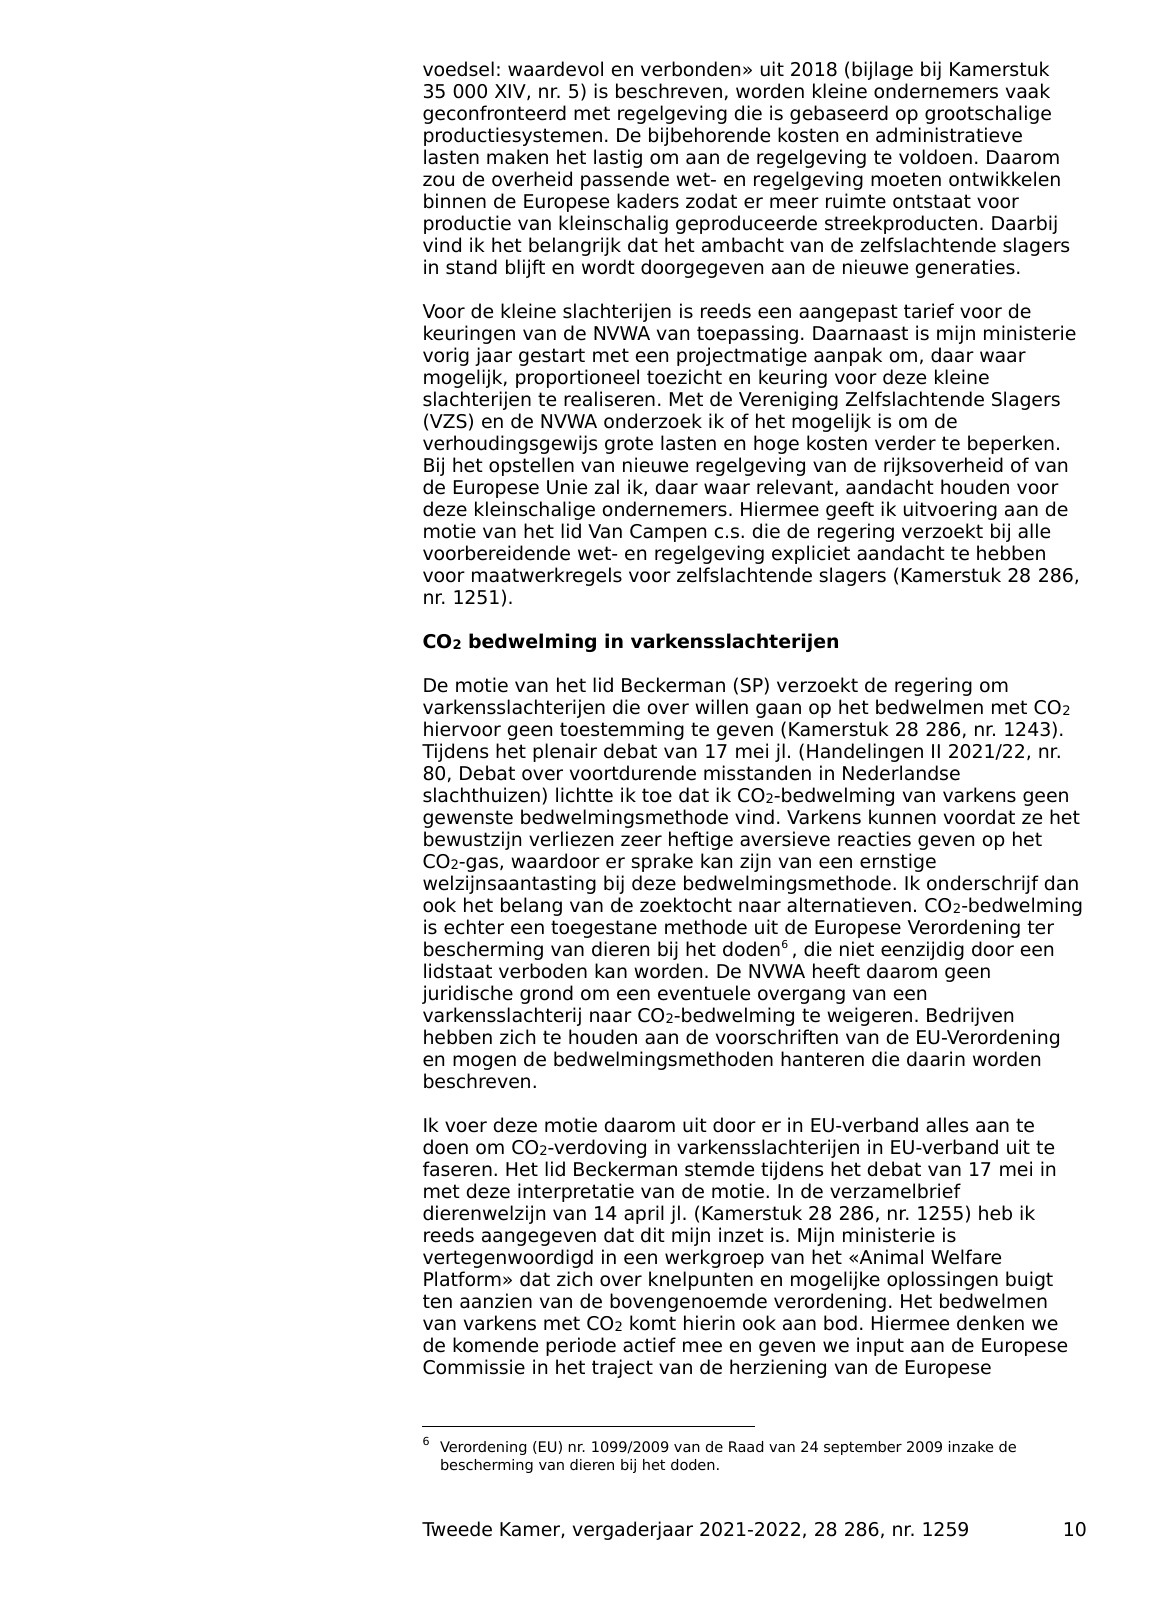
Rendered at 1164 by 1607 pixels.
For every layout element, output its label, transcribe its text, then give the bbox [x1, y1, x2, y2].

text Verordening (EU) nr. 1099/2009 van de Raad van 24 september 2009 inzake de bescherming van dieren bij het doden. [422, 1435, 1087, 1474]
subtitle CO2 bedwelming in varkensslachterijen [422, 631, 1087, 653]
text Ik voer deze motie daarom uit door er in EU-verband alles aan te doen om CO2-verdoving in varkensslachterijen in EU-verband uit te faseren. Het lid Beckerman stemde tijdens het debat van 17 mei in met deze interpretatie van de motie. In de verzamelbrief dierenwelzijn van 14 april jl. (Kamerstuk 28 286, nr. 1255) heb ik reeds aangegeven dat dit mijn inzet is. Mijn ministerie is vertegenwoordigd in een werkgroep van het «Animal Welfare Platform» dat zich over knelpunten en mogelijke oplossingen buigt ten aanzien van de bovengenoemde verordening. Het bedwelmen van varkens met CO2 komt hierin ook aan bod. Hiermee denken we de komende periode actief mee en geven we input aan de Europese Commissie in het traject van de herziening van de Europese [422, 1115, 1087, 1379]
text De motie van het lid Beckerman (SP) verzoekt de regering om varkensslachterijen die over willen gaan op het bedwelmen met CO2 hiervoor geen toestemming te geven (Kamerstuk 28 286, nr. 1243). Tijdens het plenair debat van 17 mei jl. (Handelingen II 2021/22, nr. 80, Debat over voortdurende misstanden in Nederlandse slachthuizen) lichtte ik toe dat ik CO2-bedwelming van varkens geen gewenste bedwelmingsmethode vind. Varkens kunnen voordat ze het bewustzijn verliezen zeer heftige aversieve reacties geven op het CO2-gas, waardoor er sprake kan zijn van een ernstige welzijnsaantasting bij deze bedwelmingsmethode. Ik onderschrijf dan ook het belang van de zoektocht naar alternatieven. CO2-bedwelming is echter een toegestane methode uit de Europese Verordening ter bescherming van dieren bij het doden, die niet eenzijdig door een lidstaat verboden kan worden. De NVWA heeft daarom geen juridische grond om een eventuele overgang van een varkensslachterij naar CO2-bedwelming te weigeren. Bedrijven hebben zich te houden aan de voorschriften van de EU-Verordening en mogen de bedwelmingsmethoden hanteren die daarin worden beschreven. [422, 675, 1087, 1093]
text voedsel: waardevol en verbonden» uit 2018 (bijlage bij Kamerstuk 35 000 XIV, nr. 5) is beschreven, worden kleine ondernemers vaak geconfronteerd met regelgeving die is gebaseerd op grootschalige productiesystemen. De bijbehorende kosten en administratieve lasten maken het lastig om aan de regelgeving te voldoen. Daarom zou de overheid passende wet- en regelgeving moeten ontwikkelen binnen de Europese kaders zodat er meer ruimte ontstaat voor productie van kleinschalig geproduceerde streekproducten. Daarbij vind ik het belangrijk dat het ambacht van de zelfslachtende slagers in stand blijft en wordt doorgegeven aan de nieuwe generaties. [422, 59, 1087, 279]
text Voor de kleine slachterijen is reeds een aangepast tarief voor de keuringen van de NVWA van toepassing. Daarnaast is mijn ministerie vorig jaar gestart met een projectmatige aanpak om, daar waar mogelijk, proportioneel toezicht en keuring voor deze kleine slachterijen te realiseren. Met de Vereniging Zelfslachtende Slagers (VZS) en de NVWA onderzoek ik of het mogelijk is om de verhoudingsgewijs grote lasten en hoge kosten verder te beperken. Bij het opstellen van nieuwe regelgeving van de rijksoverheid of van de Europese Unie zal ik, daar waar relevant, aandacht houden voor deze kleinschalige ondernemers. Hiermee geeft ik uitvoering aan de motie van het lid Van Campen c.s. die de regering verzoekt bij alle voorbereidende wet- en regelgeving expliciet aandacht te hebben voor maatwerkregels voor zelfslachtende slagers (Kamerstuk 28 286, nr. 1251). [422, 301, 1087, 609]
